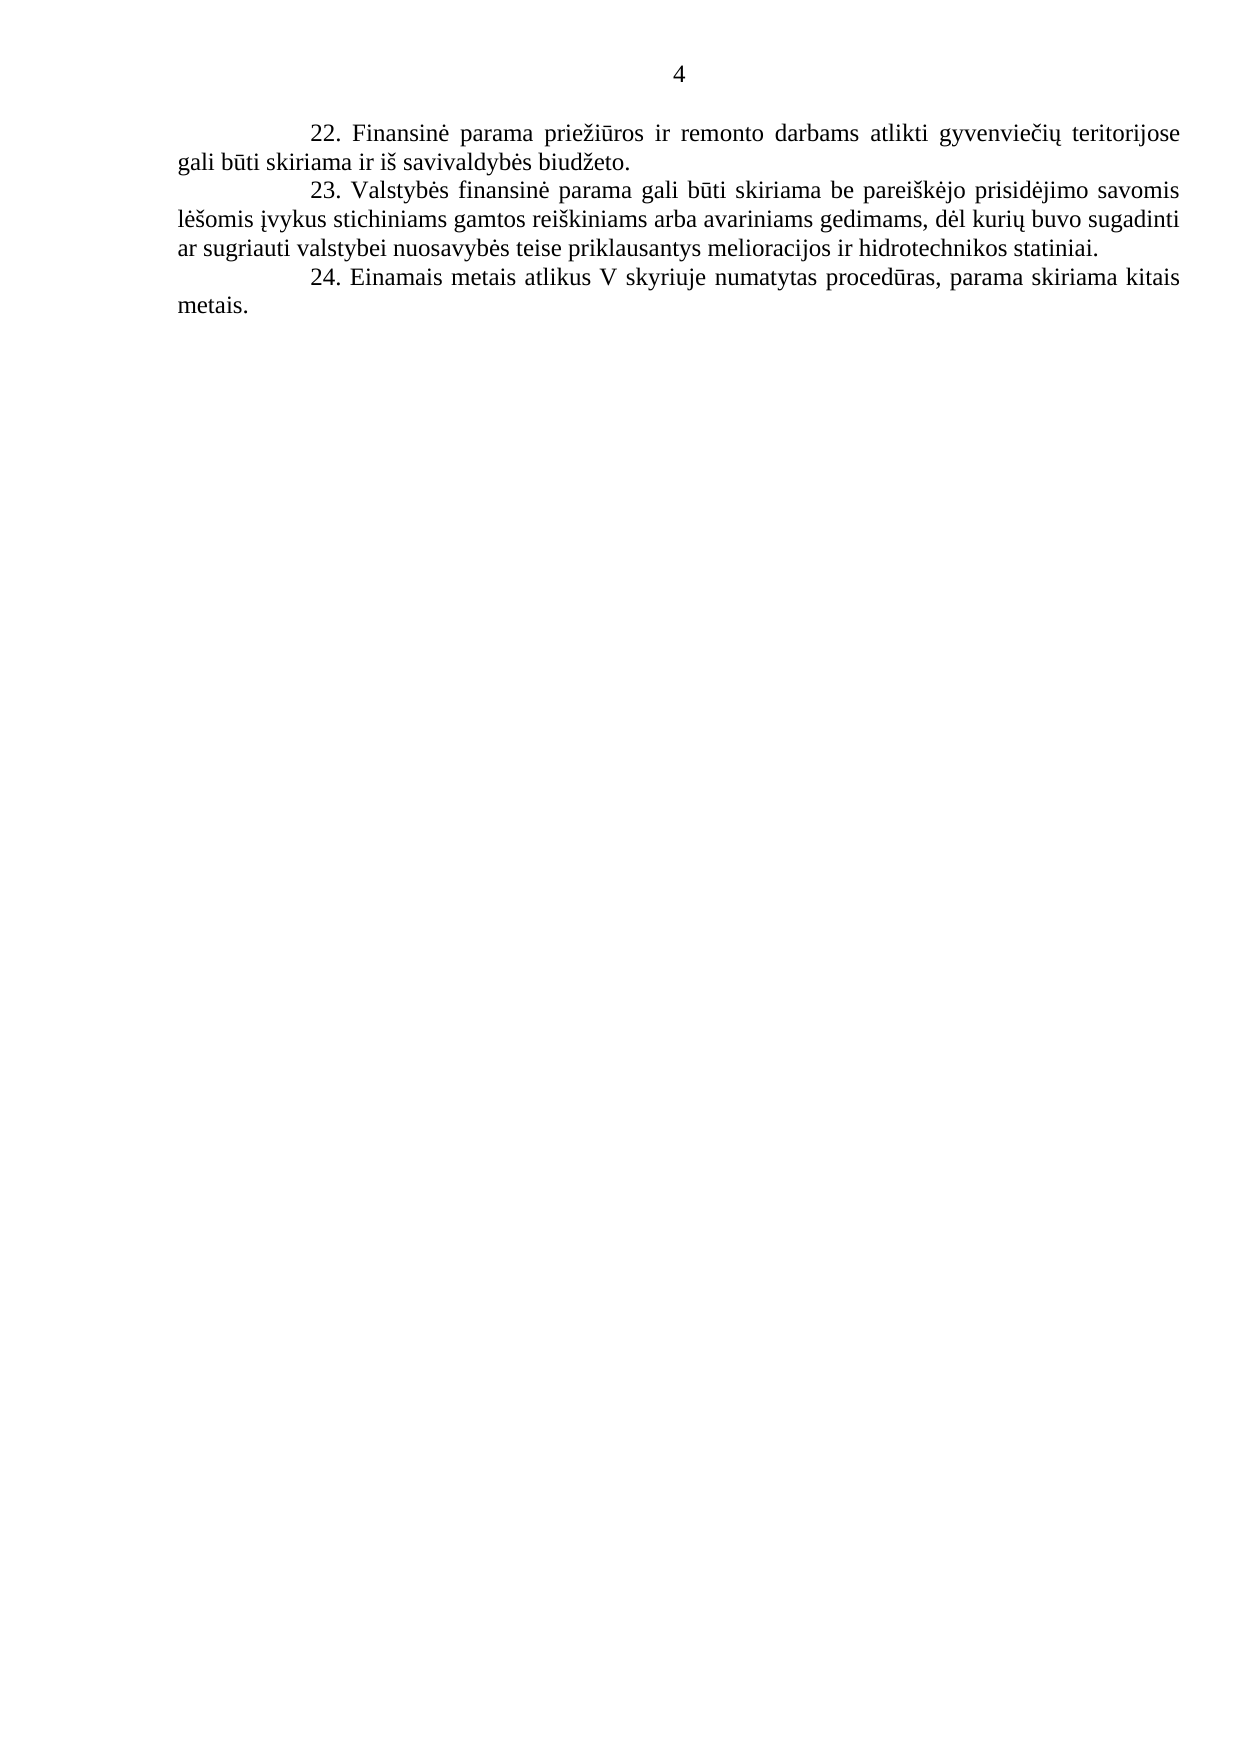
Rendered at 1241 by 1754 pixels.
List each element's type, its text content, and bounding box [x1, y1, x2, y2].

text 24. Einamais metais atlikus V skyriuje numatytas procedūras, parama skiriama kitais metais. [177, 262, 1181, 319]
text 23. Valstybės finansinė parama gali būti skiriama be pareiškėjo prisidėjimo savomis lėšomis įvykus stichiniams gamtos reiškiniams arba avariniams gedimams, dėl kurių buvo sugadinti ar sugriauti valstybei nuosavybės teise priklausantys melioracijos ir hidrotechnikos statiniai. [177, 176, 1181, 262]
text 22. Finansinė parama priežiūros ir remonto darbams atlikti gyvenviečių teritorijose gali būti skiriama ir iš savivaldybės biudžeto. [177, 118, 1181, 176]
